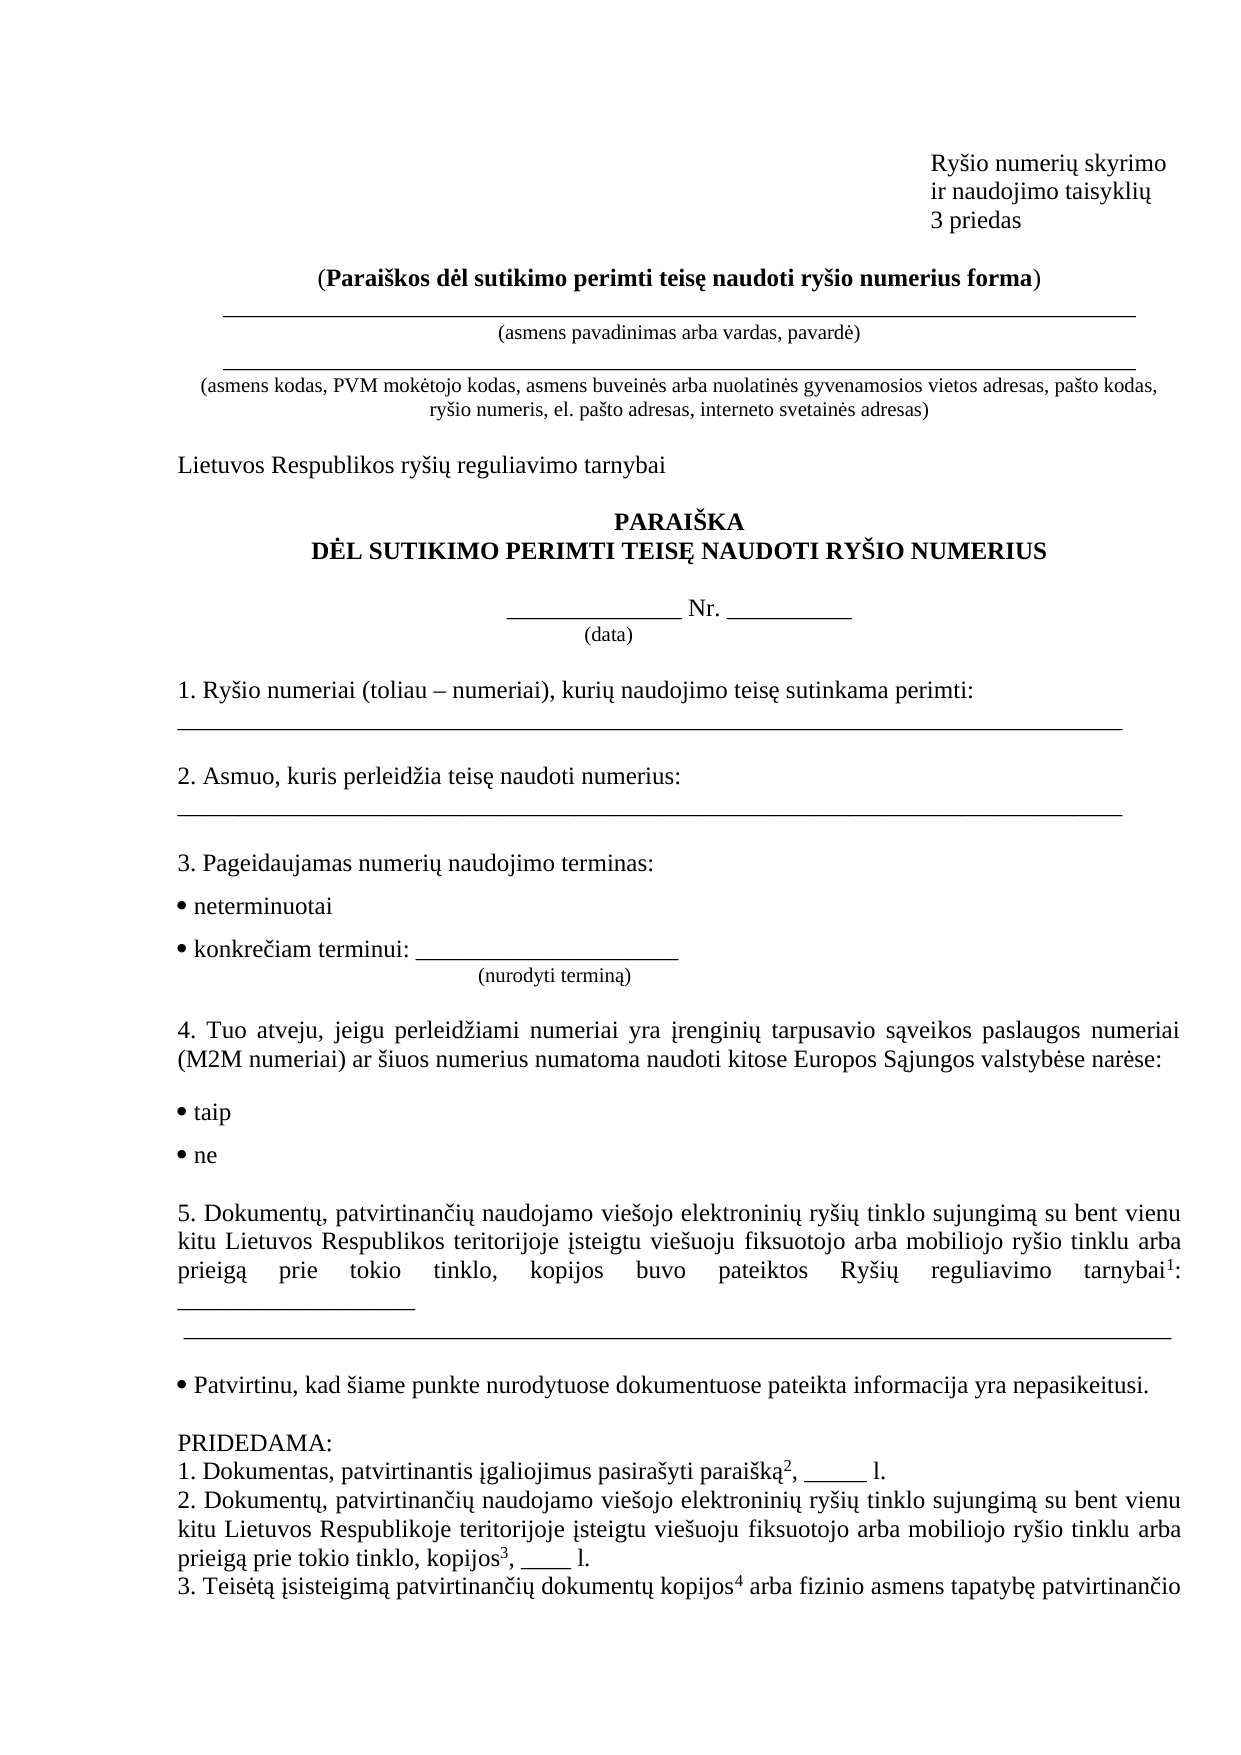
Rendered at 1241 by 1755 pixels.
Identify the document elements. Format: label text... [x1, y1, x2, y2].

text 2. Dokumentų, patvirtinančių naudojamo viešojo elektroninių ryšių tinklo sujungimą su bent vienu kitu Lietuvos Respublikoje teritorijoje įsteigtu viešuoju fiksuotojo arba mobiliojo ryšio tinklu arba prieigą prie tokio tinklo, kopijos3, ____ l. [177, 1485, 1181, 1571]
text  konkrečiam terminui: _____________________ [177, 934, 1181, 963]
text (nurodyti terminą) [177, 963, 1181, 987]
text 3 priedas [930, 205, 1181, 234]
text  Patvirtinu, kad šiame punkte nurodytuose dokumentuose pateikta informacija yra nepasikeitusi. [177, 1370, 1181, 1399]
text 1. Ryšio numeriai (toliau – numeriai), kurių naudojimo teisę sutinkama perimti: [177, 675, 1181, 704]
text  ne [177, 1140, 1181, 1169]
text 3. Pageidaujamas numerių naudojimo terminas: [177, 848, 1181, 876]
text Lietuvos Respublikos ryšių reguliavimo tarnybai [177, 450, 1181, 478]
text PRIDEDAMA: [177, 1428, 1181, 1456]
text (asmens pavadinimas arba vardas, pavardė) [177, 320, 1181, 344]
text  neterminuotai [177, 891, 1181, 919]
text (asmens kodas, PVM mokėtojo kodas, asmens buveinės arba nuolatinės gyvenamosios vietos adresas, pašto kodas, ryšio numeris, el. pašto adresas, interneto svetainės adresas) [177, 373, 1181, 421]
text _ [177, 704, 1181, 733]
text 4. Tuo atveju, jeigu perleidžiami numeriai yra įrenginių tarpusavio sąveikos paslaugos numeriai (M2M numeriai) ar šiuos numerius numatoma naudoti kitose Europos Sąjungos valstybėse narėse: [177, 1015, 1181, 1073]
text 1. Dokumentas, patvirtinantis įgaliojimus pasirašyti paraišką2, _____ l. [177, 1456, 1181, 1485]
text DĖL SUTIKIMO PERIMTI TEISĘ NAUDOTI ryšio NUMERIUS [177, 536, 1181, 565]
text _________________________________________________________________________ [177, 291, 1181, 320]
text (Paraiškos dėl sutikimo perimti teisę naudoti ryšio numerius forma) [177, 263, 1181, 291]
text ______________ Nr. __________ [177, 593, 1181, 622]
text  taip [177, 1097, 1181, 1126]
text 5. Dokumentų, patvirtinančių naudojamo viešojo elektroninių ryšių tinklo sujungimą su bent vienu kitu Lietuvos Respublikos teritorijoje įsteigtu viešuoju fiksuotojo arba mobiliojo ryšio tinklu arba prieigą prie tokio tinklo, kopijos buvo pateiktos Ryšių reguliavimo tarnybai1: ___________________ [177, 1198, 1181, 1313]
text PARAIŠKA [177, 507, 1181, 536]
text _ [177, 790, 1181, 819]
text (data) [177, 622, 1181, 646]
text 2. Asmuo, kuris perleidžia teisę naudoti numerius: [177, 761, 1181, 790]
text 3. Teisėtą įsisteigimą patvirtinančių dokumentų kopijos4 arba fizinio asmens tapatybę patvirtinančio [177, 1571, 1181, 1600]
text _______________________________________________________________________________ [177, 1313, 1181, 1341]
text Ryšio numerių skyrimo ir naudojimo taisyklių [930, 148, 1181, 205]
text _________________________________________________________________________ [177, 344, 1181, 373]
